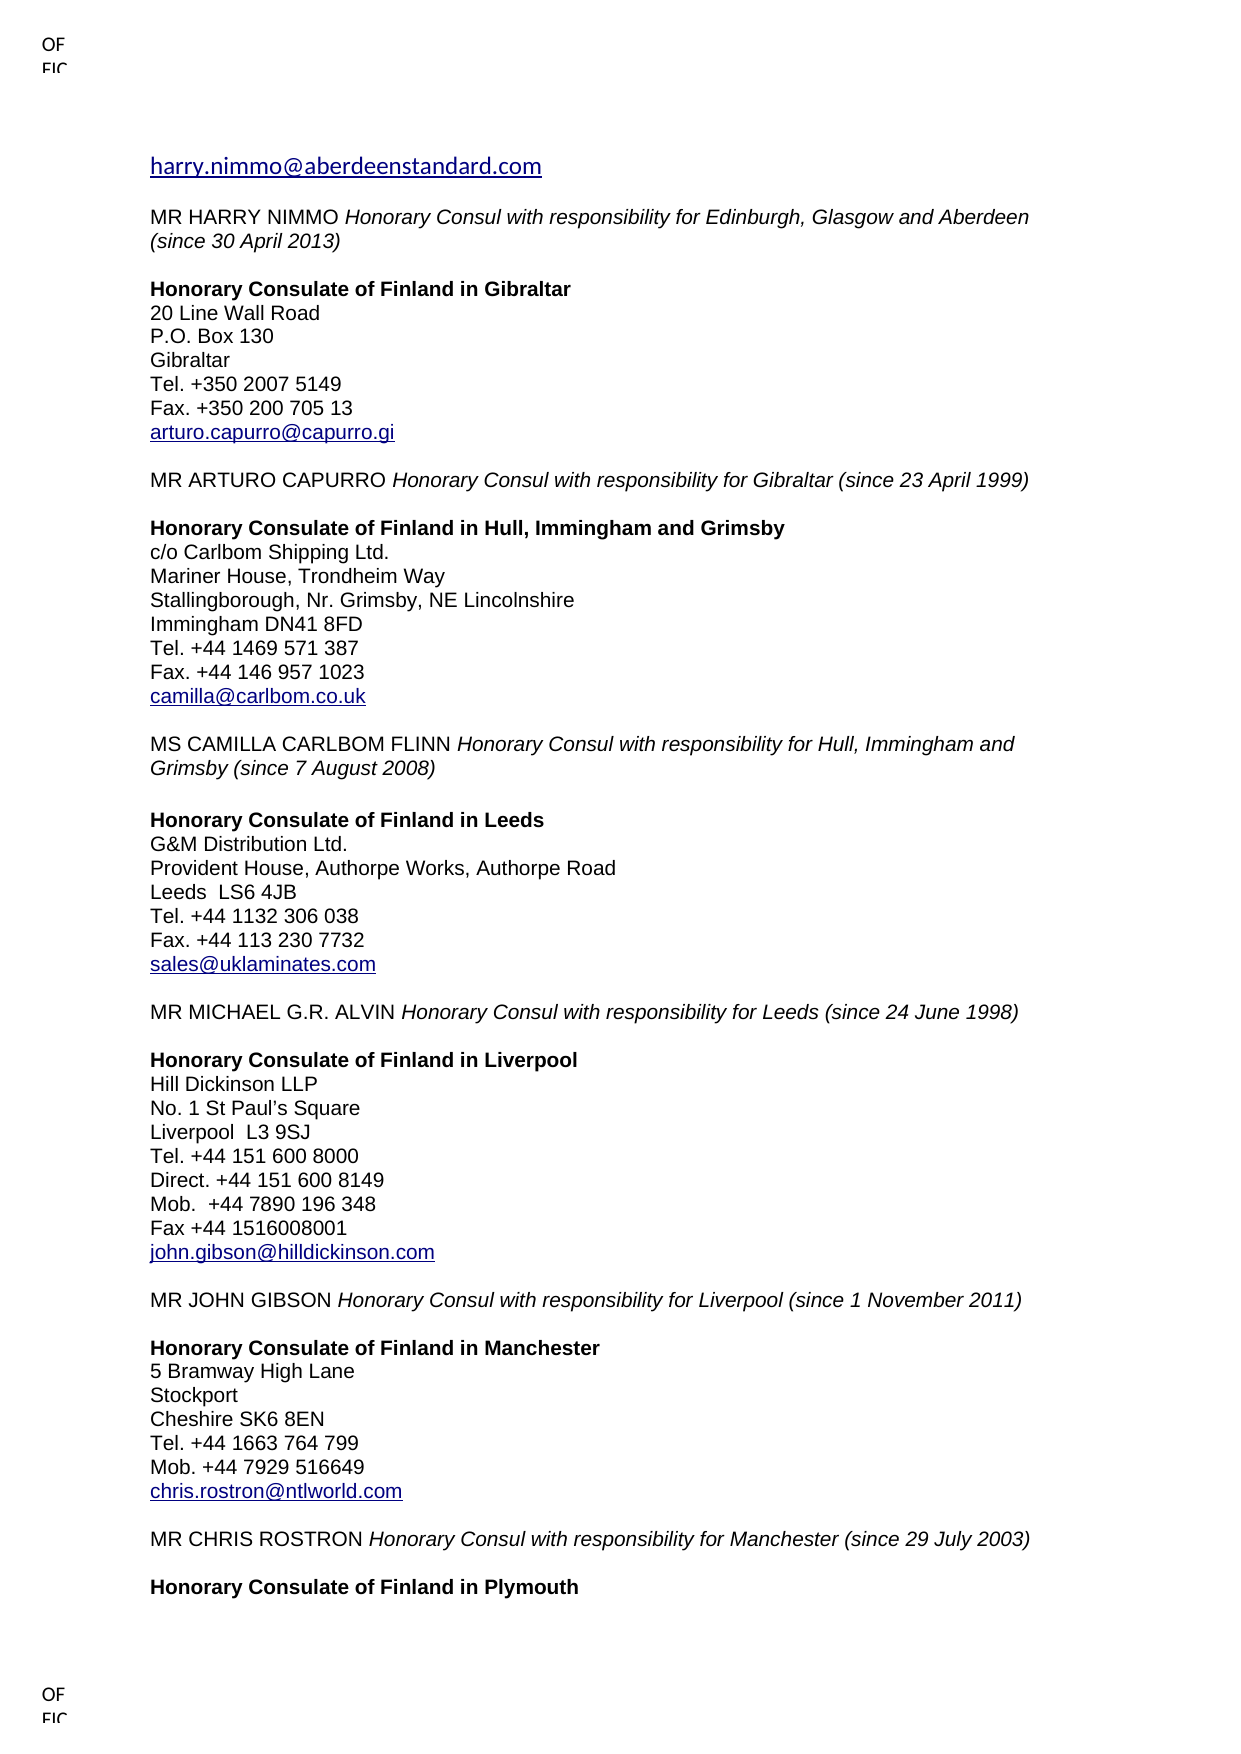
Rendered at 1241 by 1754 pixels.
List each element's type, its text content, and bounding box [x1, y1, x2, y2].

text arturo.capurro@capurro.gi [150, 420, 1090, 444]
text Tel. +44 151 600 8000 [150, 1144, 1090, 1168]
text Fax. +44 113 230 7732 [150, 928, 1090, 952]
text Gibraltar [150, 348, 1090, 372]
text sales@uklaminates.com [150, 952, 1090, 976]
text Honorary Consulate of Finland in Plymouth [150, 1575, 1090, 1599]
text Cheshire SK6 8EN [150, 1407, 1090, 1431]
text Tel. +44 1469 571 387 [150, 636, 1090, 660]
text Fax. +350 200 705 13 [150, 396, 1090, 420]
text 5 Bramway High Lane [150, 1359, 1090, 1383]
text Fax. +44 146 957 1023 [150, 660, 1090, 684]
text chris.rostron@ntlworld.com [150, 1479, 1090, 1503]
text MR JOHN GIBSON Honorary Consul with responsibility for Liverpool (since 1 November 2011) [150, 1287, 1090, 1311]
text Honorary Consulate of Finland in Hull, Immingham and Grimsby [150, 516, 1090, 540]
text 20 Line Wall Road [150, 300, 1090, 324]
text john.gibson@hilldickinson.com [150, 1239, 1090, 1263]
text Tel. +44 1663 764 799 [150, 1431, 1090, 1455]
text Honorary Consulate of Finland in Gibraltar [150, 276, 1090, 300]
text MS CAMILLA CARLBOM FLINN Honorary Consul with responsibility for Hull, Immingham and Grimsby (since 7 August 2008) [150, 732, 1090, 779]
text G&M Distribution Ltd. [150, 832, 1090, 856]
text Stallingborough, Nr. Grimsby, NE Lincolnshire [150, 588, 1090, 612]
text c/o Carlbom Shipping Ltd. [150, 540, 1090, 564]
text MR ARTURO CAPURRO Honorary Consul with responsibility for Gibraltar (since 23 April 1999) [150, 468, 1090, 492]
text camilla@carlbom.co.uk [150, 684, 1090, 708]
text Honorary Consulate of Finland in Leeds [150, 808, 1090, 832]
text Tel. +44 1132 306 038 [150, 904, 1090, 928]
text Stockport [150, 1383, 1090, 1407]
text Honorary Consulate of Finland in Liverpool [150, 1048, 1090, 1072]
text Mob. +44 7929 516649 [150, 1455, 1090, 1479]
text MR HARRY NIMMO Honorary Consul with responsibility for Edinburgh, Glasgow and Aberdeen (since 30 April 2013) [150, 204, 1090, 252]
text Honorary Consulate of Finland in Manchester [150, 1335, 1090, 1359]
text harry.nimmo@aberdeenstandard.com [150, 150, 1090, 181]
text Fax +44 1516008001 [150, 1216, 1090, 1239]
text Liverpool L3 9SJ [150, 1120, 1090, 1144]
text Hill Dickinson LLP [150, 1072, 1090, 1096]
text No. 1 St Paul’s Square [150, 1096, 1090, 1120]
text P.O. Box 130 [150, 324, 1090, 348]
text Mariner House, Trondheim Way [150, 564, 1090, 588]
text MR CHRIS ROSTRON Honorary Consul with responsibility for Manchester (since 29 July 2003) [150, 1527, 1090, 1551]
text Immingham DN41 8FD [150, 612, 1090, 636]
text Leeds LS6 4JB [150, 880, 1090, 904]
text Direct. +44 151 600 8149 [150, 1168, 1090, 1192]
text Tel. +350 2007 5149 [150, 372, 1090, 396]
text MR MICHAEL G.R. ALVIN Honorary Consul with responsibility for Leeds (since 24 June 1998) [150, 1000, 1090, 1024]
text Mob. +44 7890 196 348 [150, 1192, 1090, 1216]
text Provident House, Authorpe Works, Authorpe Road [150, 856, 1090, 880]
